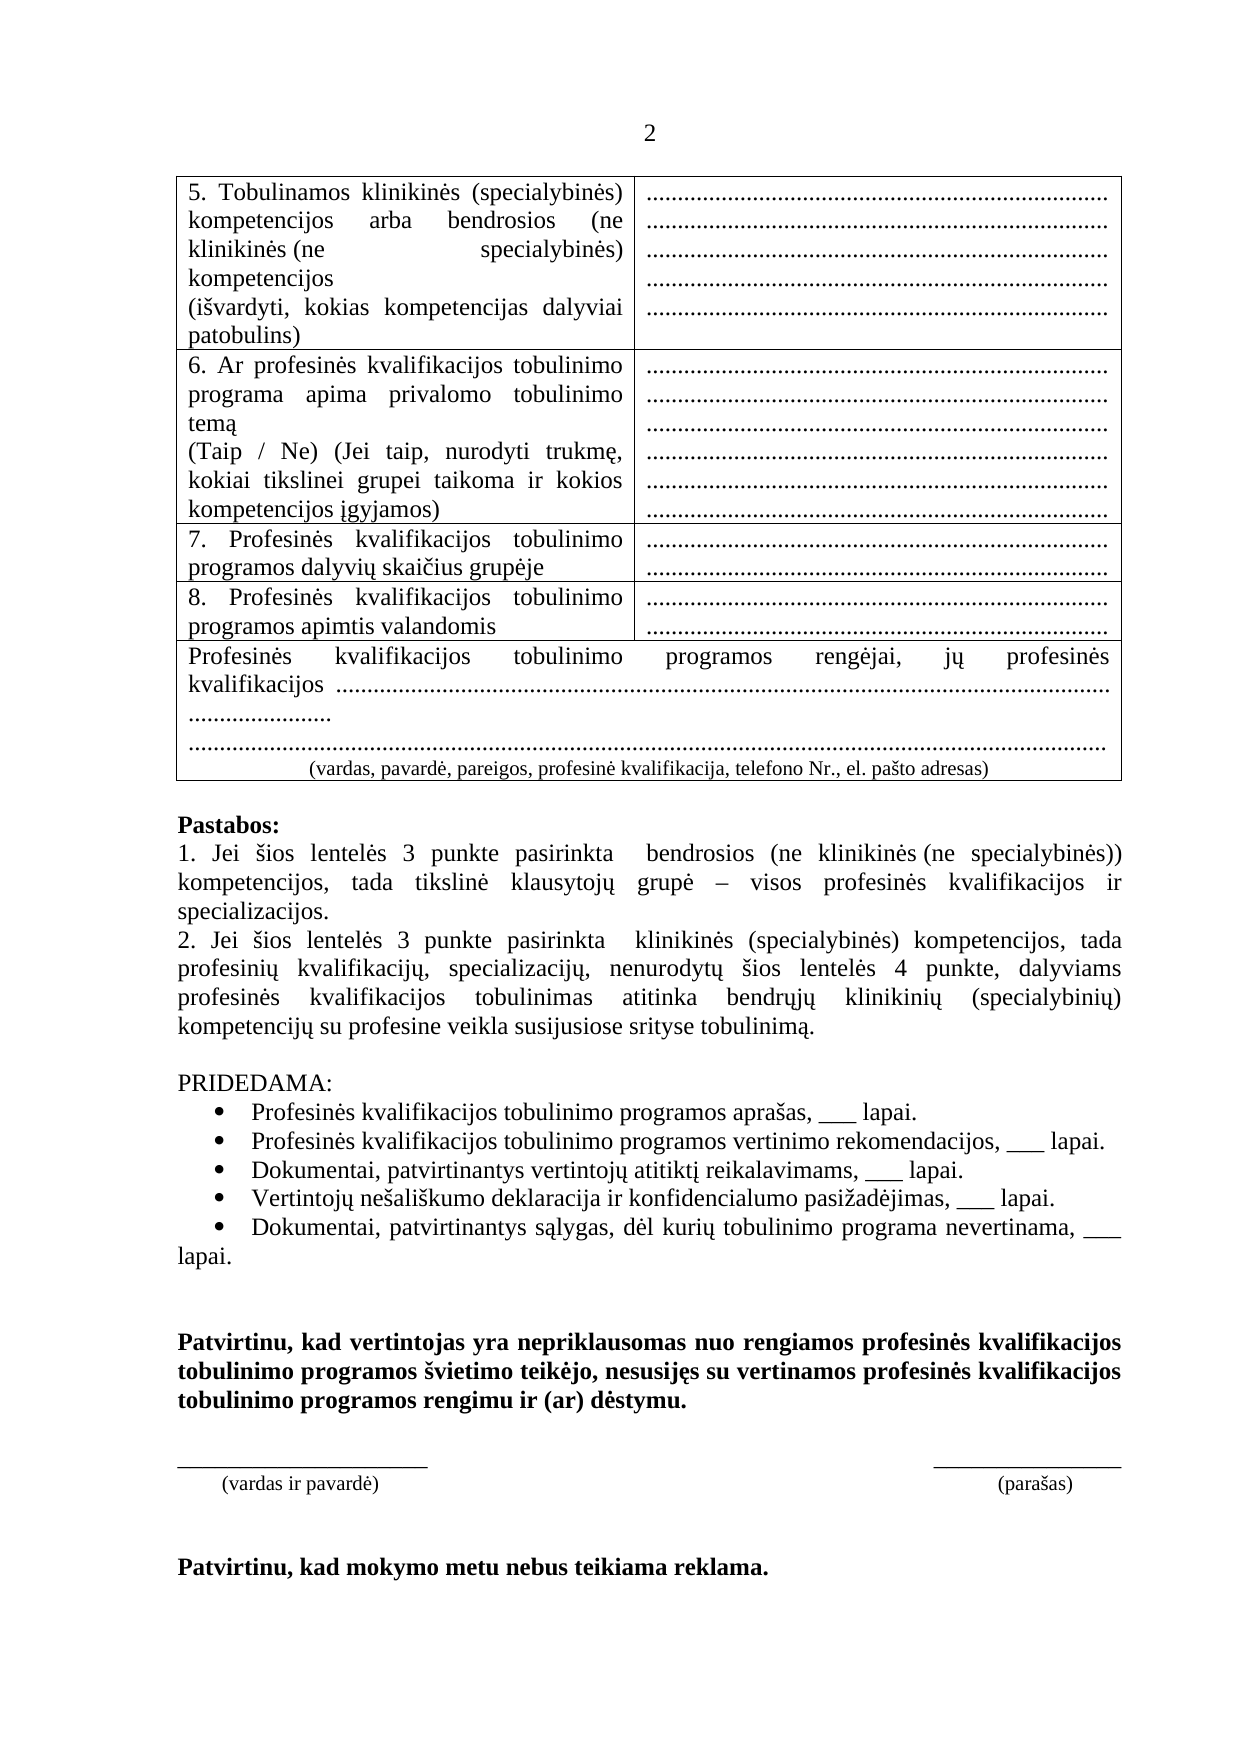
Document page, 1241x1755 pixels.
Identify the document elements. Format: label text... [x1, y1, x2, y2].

text  Profesinės kvalifikacijos tobulinimo programos vertinimo rekomendacijos, ___ lapai. [177, 1126, 1122, 1155]
text  Dokumentai, patvirtinantys sąlygas, dėl kurių tobulinimo programa nevertinama, ___ lapai. [177, 1212, 1122, 1270]
text (vardas ir pavardė) (parašas) [177, 1471, 1122, 1495]
table_cell .............................................................................................................................................................................................................................. .................................................................................................................................................... [635, 177, 1121, 349]
table_cell 6. Ar profesinės kvalifikacijos tobulinimo programa apima privalomo tobulinimo temą (Taip / Ne) (Jei taip, nurodyti trukmę, kokiai tikslinei grupei taikoma ir kokios kompetencijos įgyjamos) [177, 350, 634, 523]
table_cell 5. Tobulinamos klinikinės (specialybinės) kompetencijos arba bendrosios (ne klinikinės (ne specialybinės) kompetencijos (išvardyti, kokias kompetencijas dalyviai patobulins) [177, 177, 634, 349]
text Patvirtinu, kad vertintojas yra nepriklausomas nuo rengiamos profesinės kvalifikacijos tobulinimo programos švietimo teikėjo, nesusijęs su vertinamos profesinės kvalifikacijos tobulinimo programos rengimu ir (ar) dėstymu. [177, 1327, 1122, 1413]
text 1. Jei šios lentelės 3 punkte pasirinkta bendrosios (ne klinikinės (ne specialybinės)) kompetencijos, tada tikslinė klausytojų grupė – visos profesinės kvalifikacijos ir specializacijos. [177, 838, 1122, 925]
table_cell .................................................................................................................................................... [635, 524, 1121, 581]
text  Dokumentai, patvirtinantys vertintojų atitiktį reikalavimams, ___ lapai. [177, 1155, 1122, 1183]
table_cell 8. Profesinės kvalifikacijos tobulinimo programos apimtis valandomis [177, 582, 634, 640]
text  Profesinės kvalifikacijos tobulinimo programos aprašas, ___ lapai. [177, 1097, 1122, 1126]
text  Vertintojų nešališkumo deklaracija ir konfidencialumo pasižadėjimas, ___ lapai. [177, 1183, 1122, 1212]
text ____________________ _______________ [177, 1442, 1122, 1471]
text 2. Jei šios lentelės 3 punkte pasirinkta klinikinės (specialybinės) kompetencijos, tada profesinių kvalifikacijų, specializacijų, nenurodytų šios lentelės 4 punkte, dalyviams profesinės kvalifikacijos tobulinimas atitinka bendrųjų klinikinių (specialybinių) kompetencijų su profesine veikla susijusiose srityse tobulinimą. [177, 925, 1122, 1040]
table_cell .................................................................................................................................................................................................................................................................................................................................................................................. .......................................................................... [635, 350, 1121, 523]
table_cell Profesinės kvalifikacijos tobulinimo programos rengėjai, jų profesinės kvalifikacijos ................................................................................................................................................... ................................................................................................................................................... (vardas, pavardė, pareigos, profesinė kvalifikacija, telefono Nr., el. pašto adresas) [177, 641, 1121, 780]
text Patvirtinu, kad mokymo metu nebus teikiama reklama. [177, 1552, 1122, 1581]
table_cell 7. Profesinės kvalifikacijos tobulinimo programos dalyvių skaičius grupėje [177, 524, 634, 581]
text Pastabos: [177, 810, 1122, 838]
table_cell .................................................................................................................................................... [635, 582, 1121, 640]
text PRIDEDAMA: [177, 1068, 1122, 1097]
